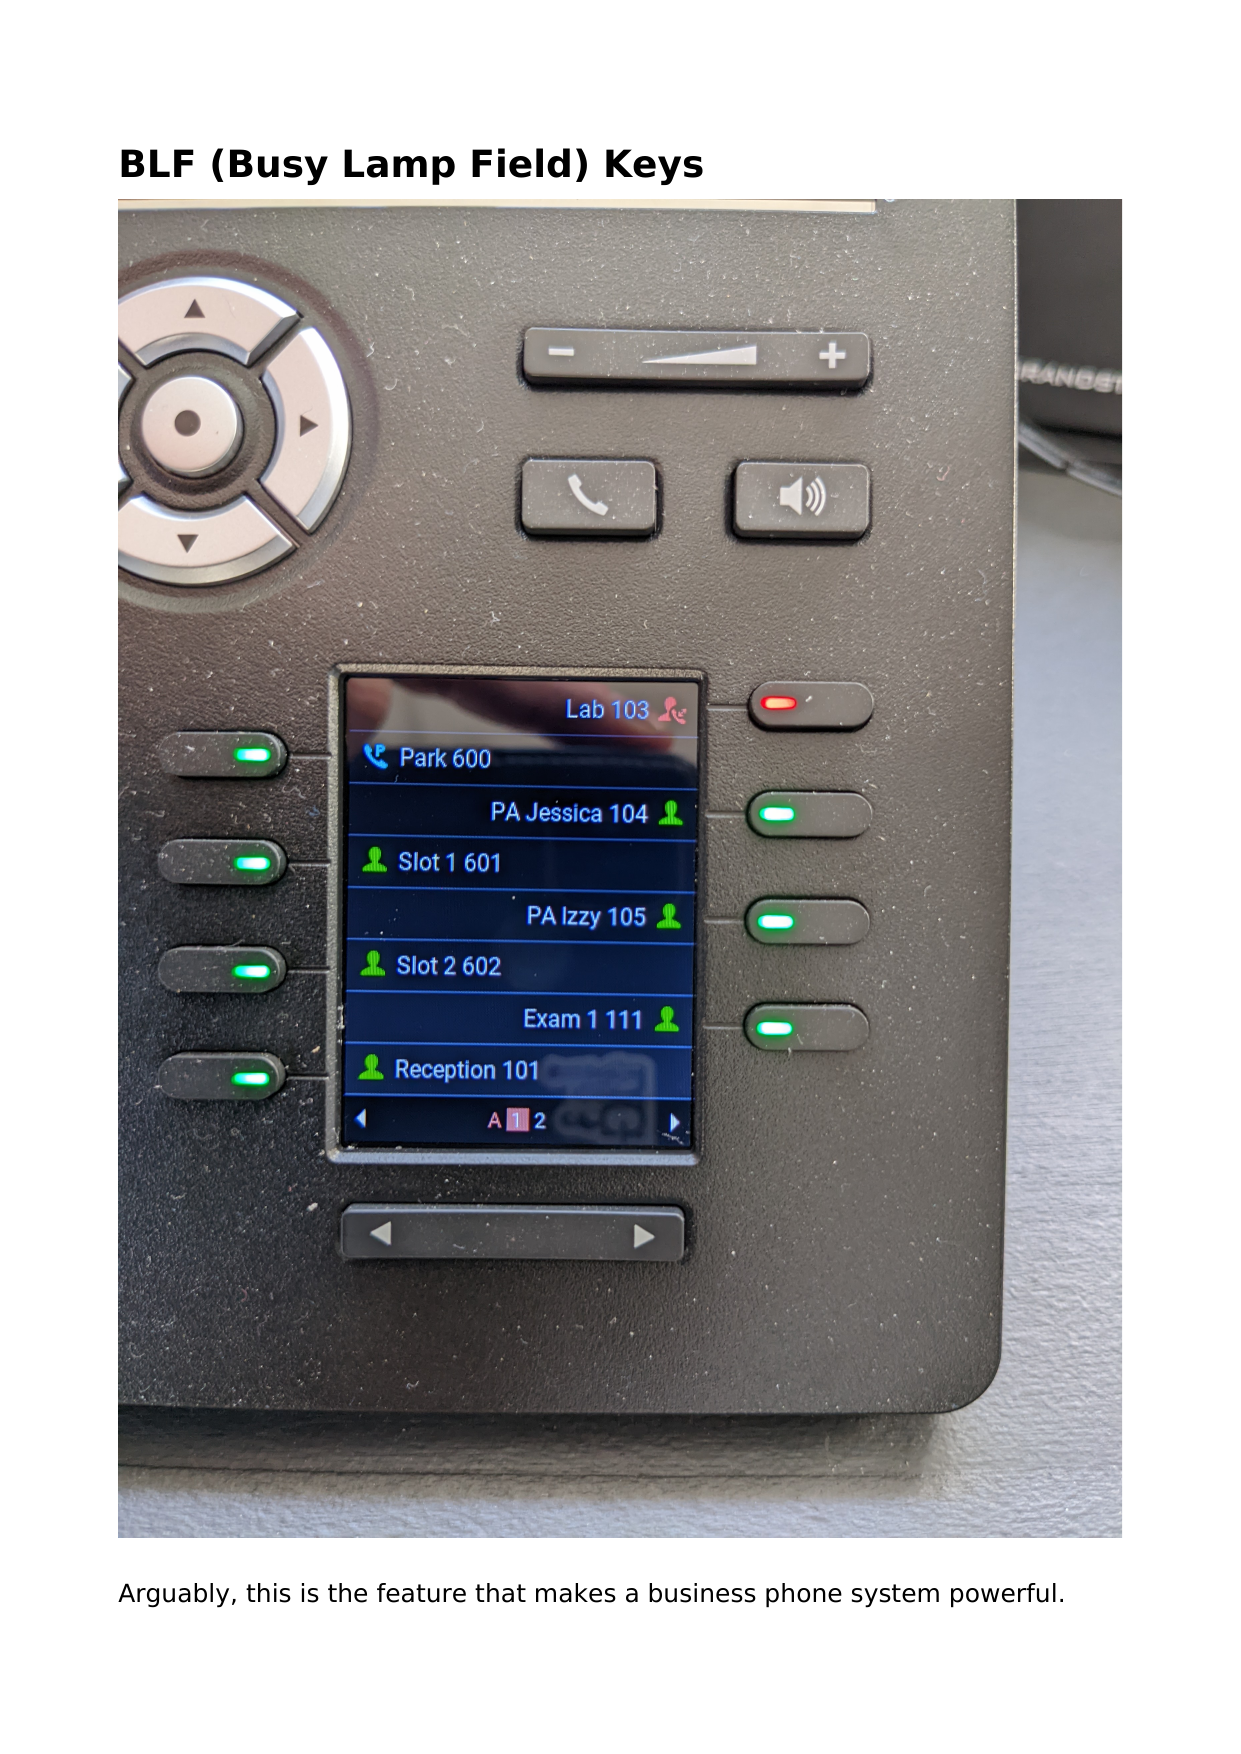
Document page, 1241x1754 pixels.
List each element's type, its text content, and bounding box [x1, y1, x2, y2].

picture [118, 199, 1123, 1538]
text Arguably, this is the feature that makes a business phone system powerful. [118, 1579, 1122, 1609]
subtitle BLF (Busy Lamp Field) Keys [118, 143, 1122, 187]
